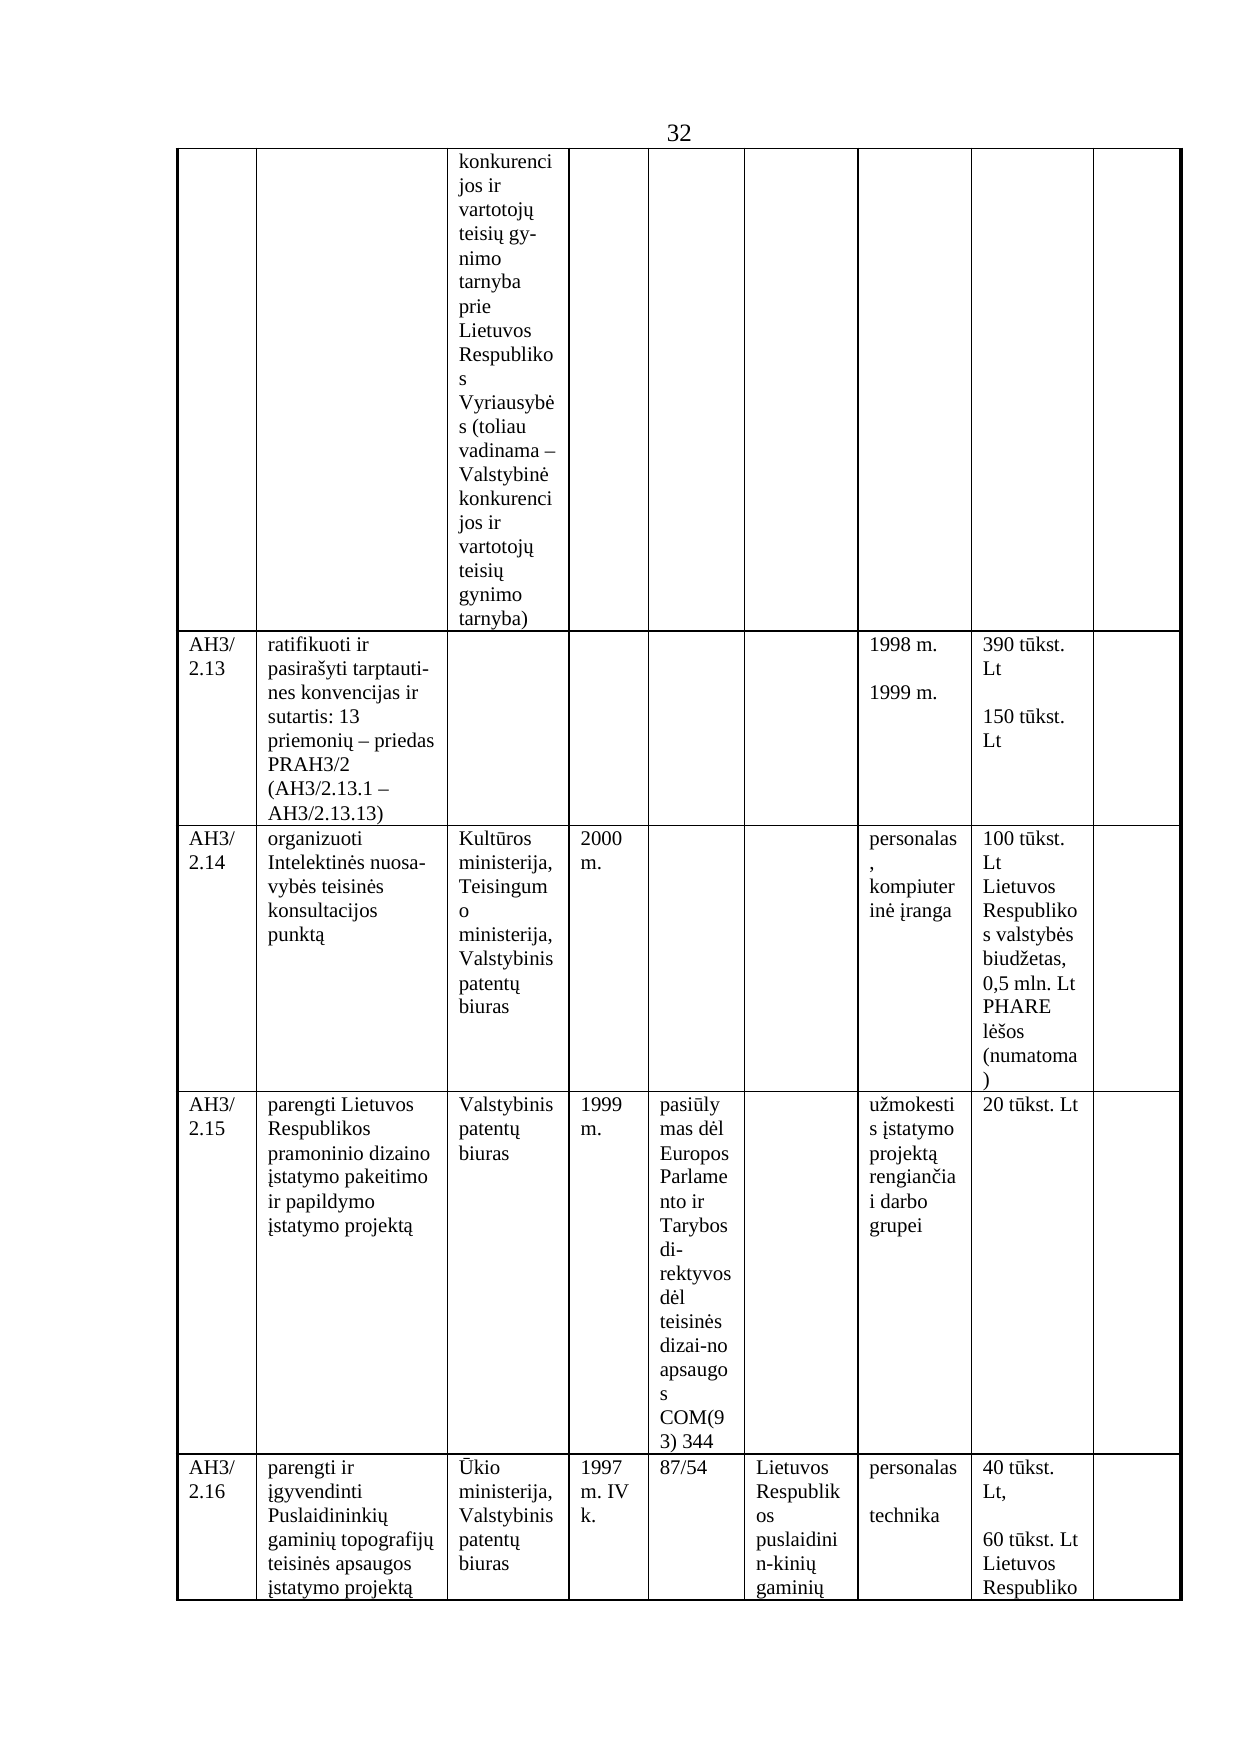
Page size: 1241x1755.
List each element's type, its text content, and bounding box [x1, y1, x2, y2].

table_cell Ūkio ministerija, Valstybinis patentų biuras [448, 1455, 568, 1599]
table_cell [649, 826, 744, 1091]
table_cell organizuoti Intelektinės nuosa-vybės teisinės konsultacijos punktą [257, 826, 447, 1091]
table_cell 390 tūkst. Lt 150 tūkst. Lt [972, 632, 1093, 824]
table_cell 40 tūkst. Lt, 60 tūkst. Lt Lietuvos Respubliko [972, 1455, 1093, 1599]
table_cell [1094, 632, 1179, 824]
table_cell [448, 632, 568, 824]
table_cell [179, 149, 256, 630]
table_cell [570, 149, 648, 630]
table_cell AH3/2.14 [179, 826, 256, 1091]
table_cell užmokestis įstatymo projektą rengiančiai darbo grupei [859, 1092, 971, 1453]
table_cell [859, 149, 971, 630]
table_cell 1998 m. 1999 m. [859, 632, 971, 824]
table_cell AH3/2.13 [179, 632, 256, 824]
table_cell 87/54 [649, 1455, 744, 1599]
table_cell 2000 m. [570, 826, 648, 1091]
table_cell [1094, 826, 1179, 1091]
table_cell [570, 632, 648, 824]
table_cell [745, 149, 857, 630]
table_cell Valstybinis patentų biuras [448, 1092, 568, 1453]
table_cell [745, 1092, 857, 1453]
table_cell AH3/2.15 [179, 1092, 256, 1453]
table_cell Lietuvos Respublikos puslaidinin-kinių gaminių [745, 1455, 857, 1599]
table_cell [257, 149, 447, 630]
table_cell [745, 632, 857, 824]
table_cell [649, 632, 744, 824]
table_cell konkurencijos ir vartotojų teisių gy-nimo tarnyba prie Lietuvos Respublikos Vyriausybės (toliau vadinama – Valstybinė konkurencijos ir vartotojų teisių gynimo tarnyba) [448, 149, 568, 630]
table_cell [972, 149, 1093, 630]
table_cell personalas technika [859, 1455, 971, 1599]
table_cell 100 tūkst. Lt Lietuvos Respublikos valstybės biudžetas, 0,5 mln. Lt PHARE lėšos (numatoma) [972, 826, 1093, 1091]
table_cell parengti Lietuvos Respublikos pramoninio dizaino įstatymo pakeitimo ir papildymo įstatymo projektą [257, 1092, 447, 1453]
table_cell pasiūlymas dėl Europos Parlamento ir Tarybos di-rektyvos dėl teisinės dizai-no apsaugos COM(93) 344 [649, 1092, 744, 1453]
table_cell [1094, 149, 1179, 630]
table_cell AH3/2.16 [179, 1455, 256, 1599]
table_cell [649, 149, 744, 630]
table_cell [1094, 1455, 1179, 1599]
table_cell Kultūros ministerija, Teisingumo ministerija, Valstybinis patentų biuras [448, 826, 568, 1091]
table_cell ratifikuoti ir pasirašyti tarptauti-nes konvencijas ir sutartis: 13 priemonių – priedas PRAH3/2 (AH3/2.13.1 – AH3/2.13.13) [257, 632, 447, 824]
table_cell personalas, kompiuterinė įranga [859, 826, 971, 1091]
table_cell 1999 m. [570, 1092, 648, 1453]
table_cell 20 tūkst. Lt [972, 1092, 1093, 1453]
table_cell [1094, 1092, 1179, 1453]
table_cell [745, 826, 857, 1091]
table_cell 1997 m. IV k. [570, 1455, 648, 1599]
table_cell parengti ir įgyvendinti Puslaidininkių gaminių topografijų teisinės apsaugos įstatymo projektą [257, 1455, 447, 1599]
